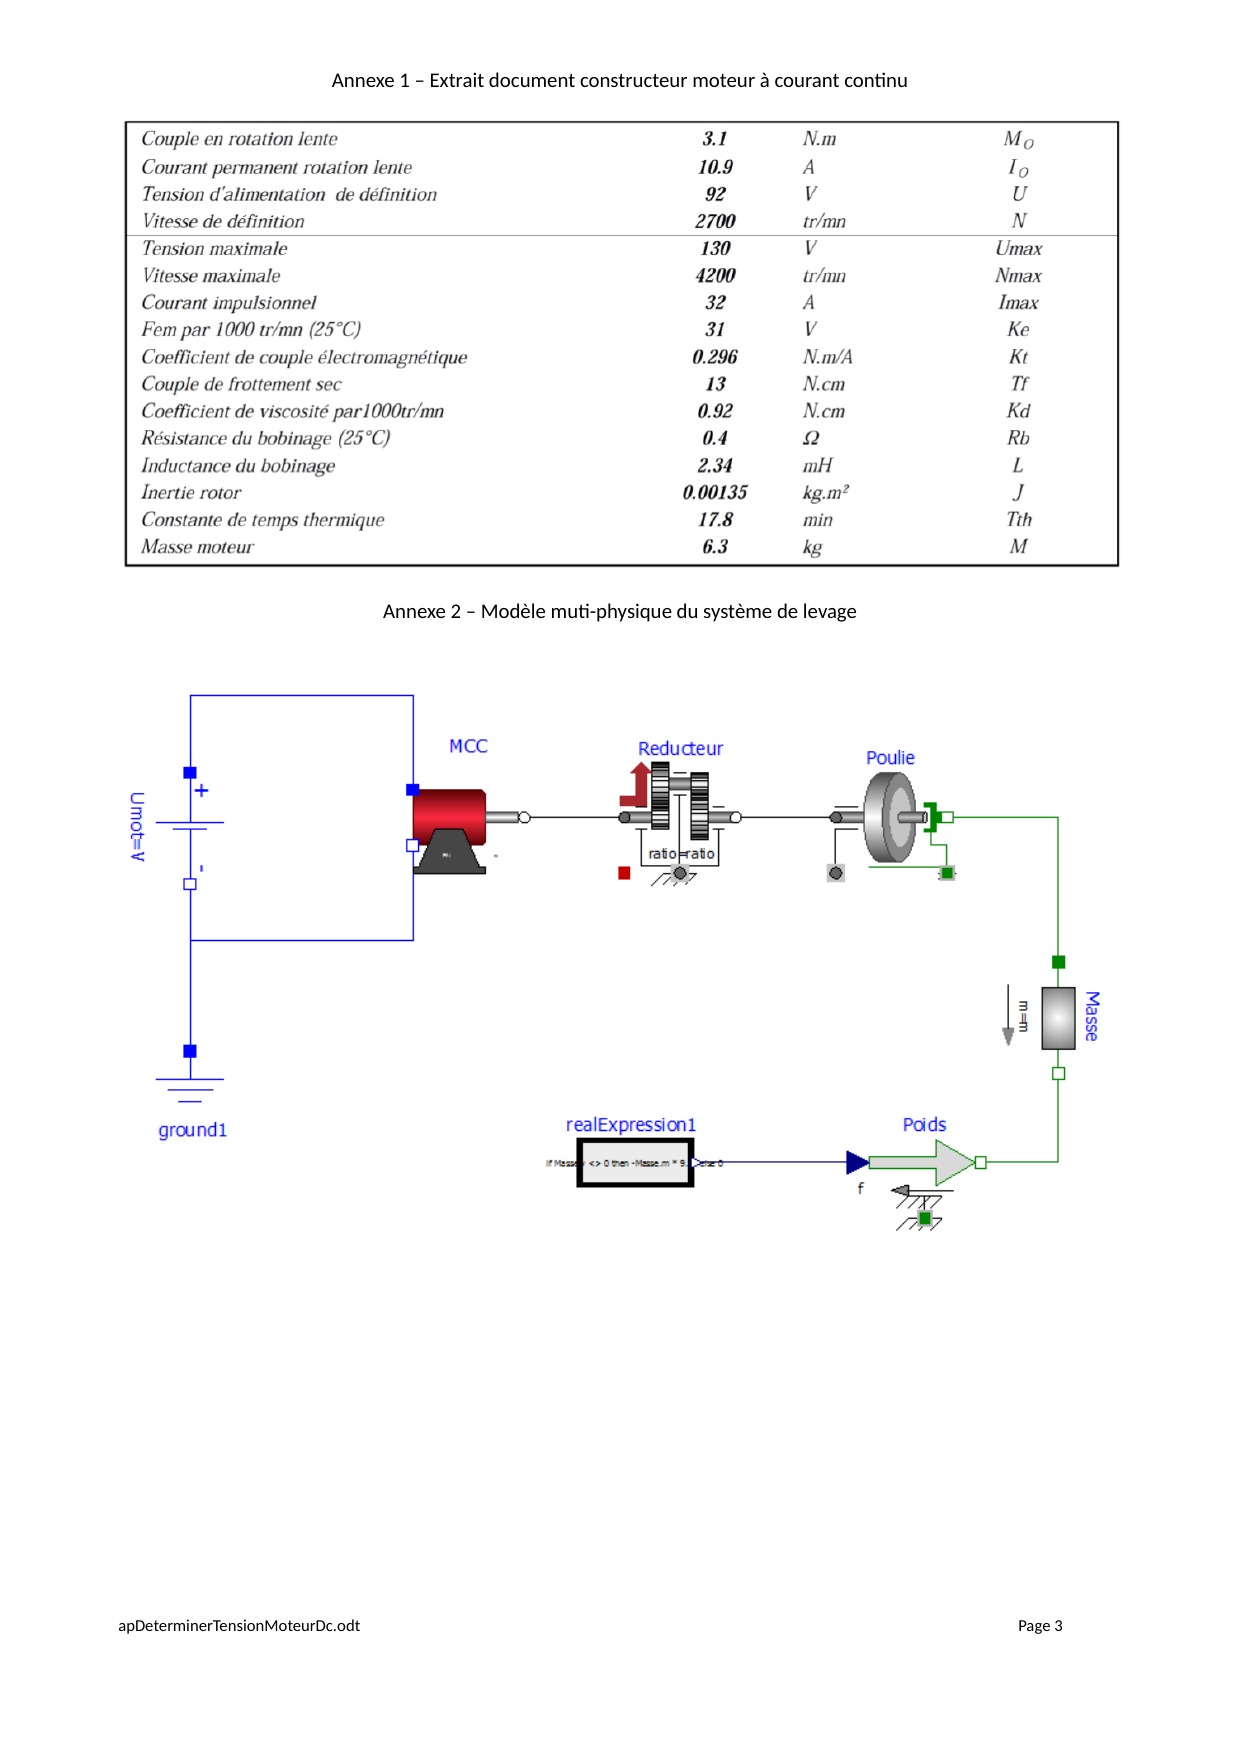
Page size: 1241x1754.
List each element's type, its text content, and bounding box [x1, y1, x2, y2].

picture [118, 674, 1123, 1244]
picture [118, 118, 1123, 573]
text Annexe 2 – Modèle muti-physique du système de levage [118, 598, 1122, 624]
text Annexe 1 – Extrait document constructeur moteur à courant continu [118, 67, 1122, 93]
